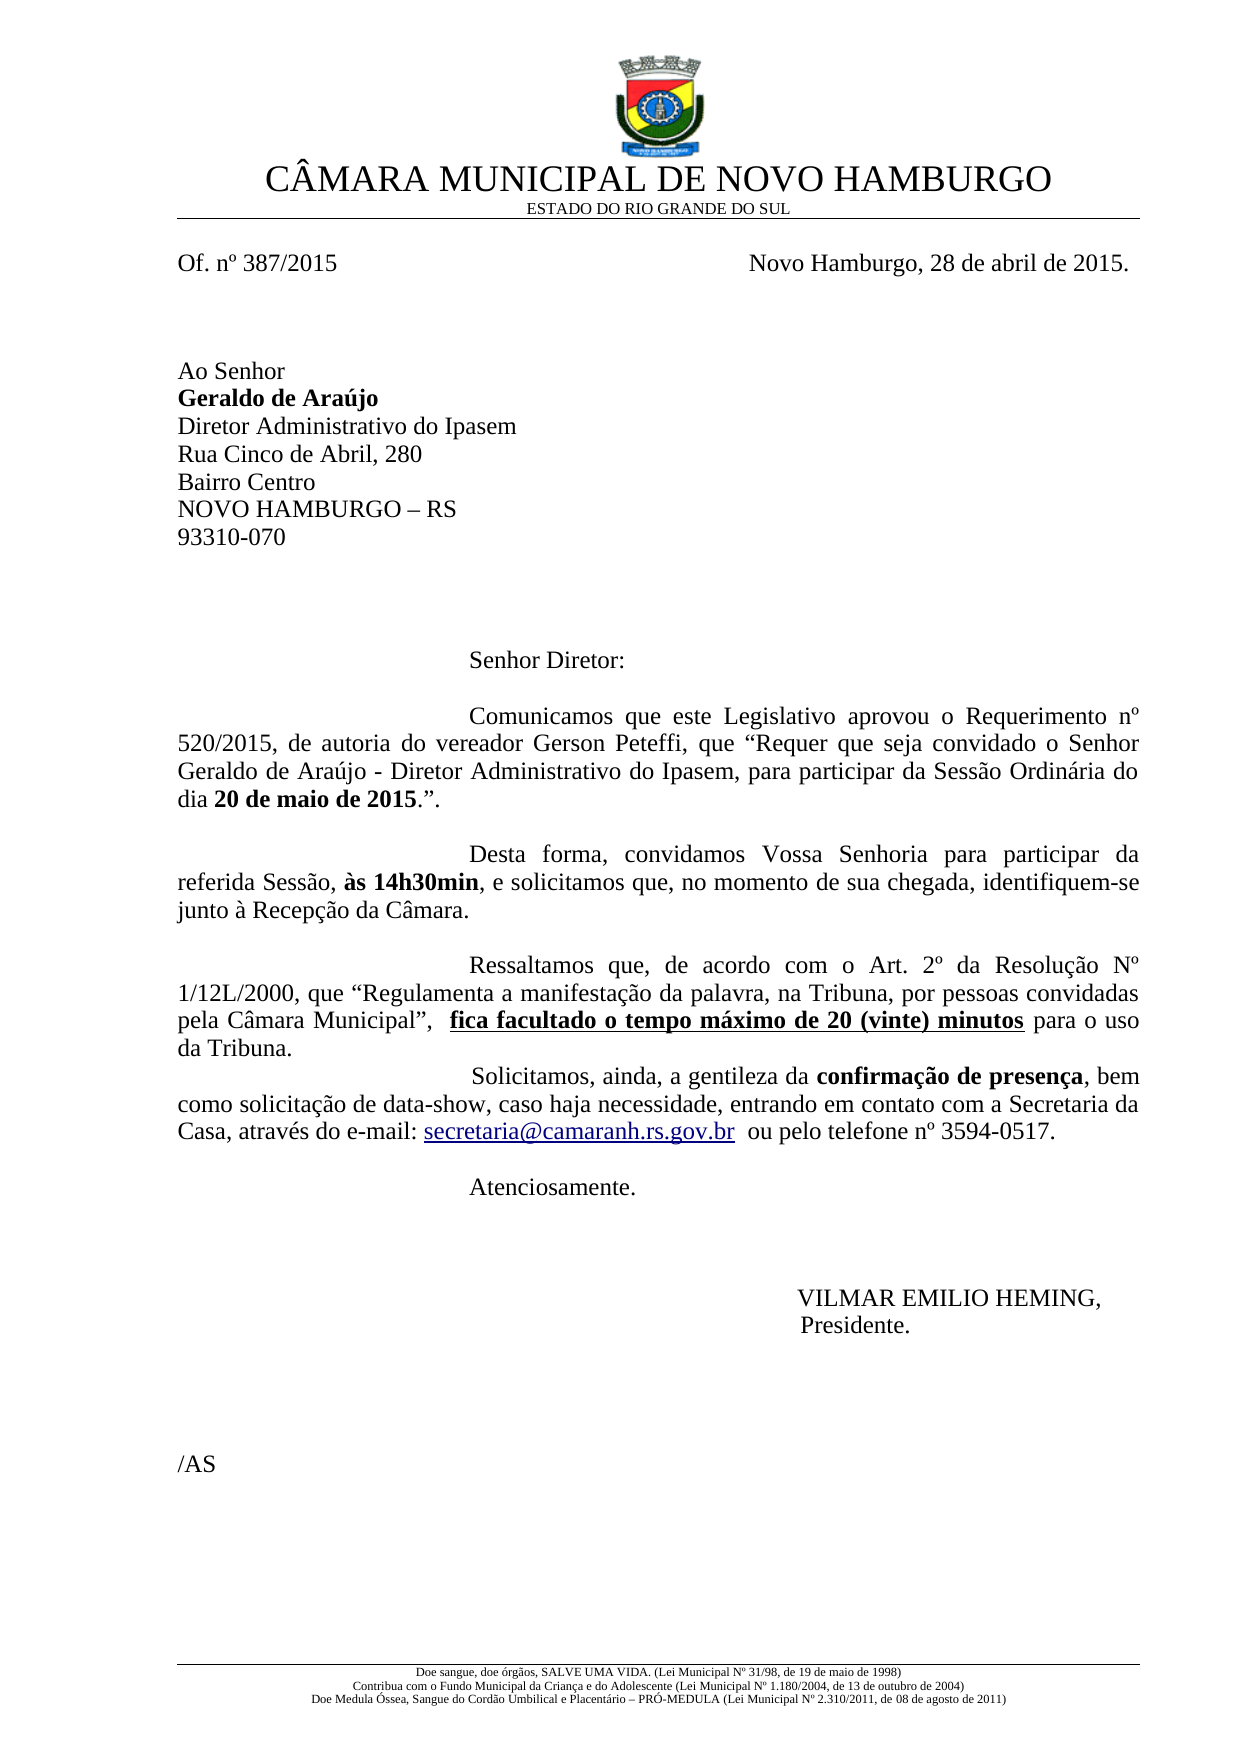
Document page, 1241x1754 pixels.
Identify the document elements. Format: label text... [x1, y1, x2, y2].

text Diretor Administrativo do Ipasem [177, 412, 1140, 440]
text Bairro Centro [177, 468, 1140, 495]
text Desta forma, convidamos Vossa Senhoria para participar da referida Sessão, às 14h30min, e solicitamos que, no momento de sua chegada, identifiquem-se junto à Recepção da Câmara. [177, 840, 1140, 923]
text /AS [177, 1450, 1140, 1478]
text Solicitamos, ainda, a gentileza da confirmação de presença, bem como solicitação de data-show, caso haja necessidade, entrando em contato com a Secretaria da Casa, através do e-mail: secretaria@camaranh.rs.gov.br ou pelo telefone nº 3594-0517. [177, 1062, 1140, 1145]
text Rua Cinco de Abril, 280 [177, 440, 1140, 468]
text VILMAR EMILIO HEMING, [797, 1284, 1140, 1311]
text Comunicamos que este Legislativo aprovou o Requerimento nº 520/2015, de autoria do vereador Gerson Peteffi, que “Requer que seja convidado o Senhor Geraldo de Araújo - Diretor Administrativo do Ipasem, para participar da Sessão Ordinária do dia 20 de maio de 2015.”. [177, 702, 1140, 813]
text NOVO HAMBURGO – RS [177, 495, 1140, 523]
text Of. nº 387/2015 Novo Hamburgo, 28 de abril de 2015. [177, 249, 1140, 276]
text Senhor Diretor: [177, 646, 1140, 674]
text Geraldo de Araújo [177, 384, 1140, 412]
text Presidente. [177, 1311, 1140, 1339]
text Atenciosamente. [177, 1173, 1140, 1201]
text Ao Senhor [177, 357, 1140, 384]
text 93310-070 [177, 523, 1140, 551]
picture [608, 47, 709, 163]
text Ressaltamos que, de acordo com o Art. 2º da Resolução Nº 1/12L/2000, que “Regulamenta a manifestação da palavra, na Tribuna, por pessoas convidadas pela Câmara Municipal”, fica facultado o tempo máximo de 20 (vinte) minutos para o uso da Tribuna. [177, 951, 1140, 1062]
